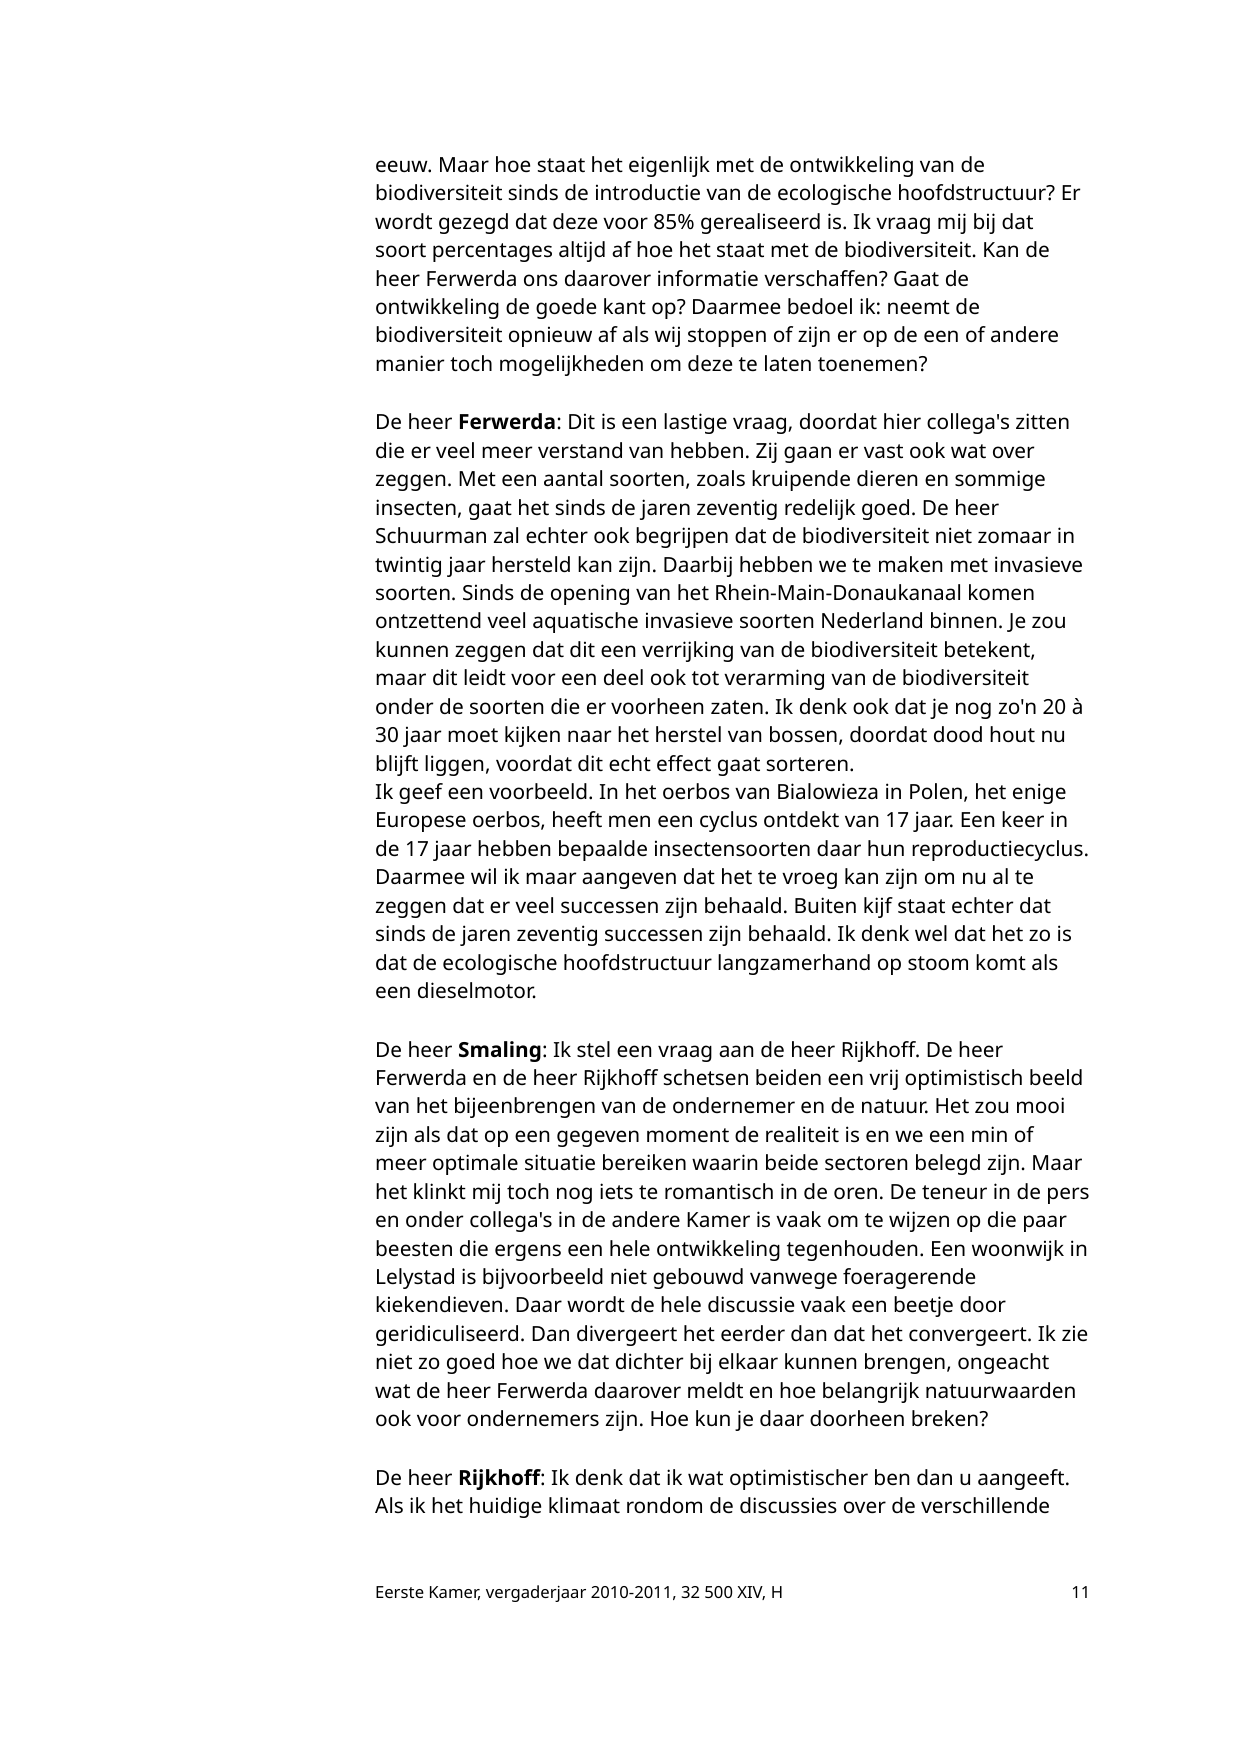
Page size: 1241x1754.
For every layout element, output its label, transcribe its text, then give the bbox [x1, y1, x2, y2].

text De heer Rijkhoff: Ik denk dat ik wat optimistischer ben dan u aangeeft. Als ik het huidige klimaat rondom de discussies over de verschillende [375, 1463, 1090, 1520]
text eeuw. Maar hoe staat het eigenlijk met de ontwikkeling van de biodiversiteit sinds de introductie van de ecologische hoofdstructuur? Er wordt gezegd dat deze voor 85% gerealiseerd is. Ik vraag mij bij dat soort percentages altijd af hoe het staat met de biodiversiteit. Kan de heer Ferwerda ons daarover informatie verschaffen? Gaat de ontwikkeling de goede kant op? Daarmee bedoel ik: neemt de biodiversiteit opnieuw af als wij stoppen of zijn er op de een of andere manier toch mogelijkheden om deze te laten toenemen? [375, 150, 1090, 377]
text De heer Ferwerda: Dit is een lastige vraag, doordat hier collega's zitten die er veel meer verstand van hebben. Zij gaan er vast ook wat over zeggen. Met een aantal soorten, zoals kruipende dieren en sommige insecten, gaat het sinds de jaren zeventig redelijk goed. De heer Schuurman zal echter ook begrijpen dat de biodiversiteit niet zomaar in twintig jaar hersteld kan zijn. Daarbij hebben we te maken met invasieve soorten. Sinds de opening van het Rhein-Main-Donaukanaal komen ontzettend veel aquatische invasieve soorten Nederland binnen. Je zou kunnen zeggen dat dit een verrijking van de biodiversiteit betekent, maar dit leidt voor een deel ook tot verarming van de biodiversiteit onder de soorten die er voorheen zaten. Ik denk ook dat je nog zo'n 20 à 30 jaar moet kijken naar het herstel van bossen, doordat dood hout nu blijft liggen, voordat dit echt effect gaat sorteren. [375, 407, 1090, 777]
text De heer Smaling: Ik stel een vraag aan de heer Rijkhoff. De heer Ferwerda en de heer Rijkhoff schetsen beiden een vrij optimistisch beeld van het bijeenbrengen van de ondernemer en de natuur. Het zou mooi zijn als dat op een gegeven moment de realiteit is en we een min of meer optimale situatie bereiken waarin beide sectoren belegd zijn. Maar het klinkt mij toch nog iets te romantisch in de oren. De teneur in de pers en onder collega's in de andere Kamer is vaak om te wijzen op die paar beesten die ergens een hele ontwikkeling tegenhouden. Een woonwijk in Lelystad is bijvoorbeeld niet gebouwd vanwege foeragerende kiekendieven. Daar wordt de hele discussie vaak een beetje door geridiculiseerd. Dan divergeert het eerder dan dat het convergeert. Ik zie niet zo goed hoe we dat dichter bij elkaar kunnen brengen, ongeacht wat de heer Ferwerda daarover meldt en hoe belangrijk natuurwaarden ook voor ondernemers zijn. Hoe kun je daar doorheen breken? [375, 1035, 1090, 1433]
text Ik geef een voorbeeld. In het oerbos van Bialowieza in Polen, het enige Europese oerbos, heeft men een cyclus ontdekt van 17 jaar. Een keer in de 17 jaar hebben bepaalde insectensoorten daar hun reproductiecyclus. Daarmee wil ik maar aangeven dat het te vroeg kan zijn om nu al te zeggen dat er veel successen zijn behaald. Buiten kijf staat echter dat sinds de jaren zeventig successen zijn behaald. Ik denk wel dat het zo is dat de ecologische hoofdstructuur langzamerhand op stoom komt als een dieselmotor. [375, 777, 1090, 1005]
